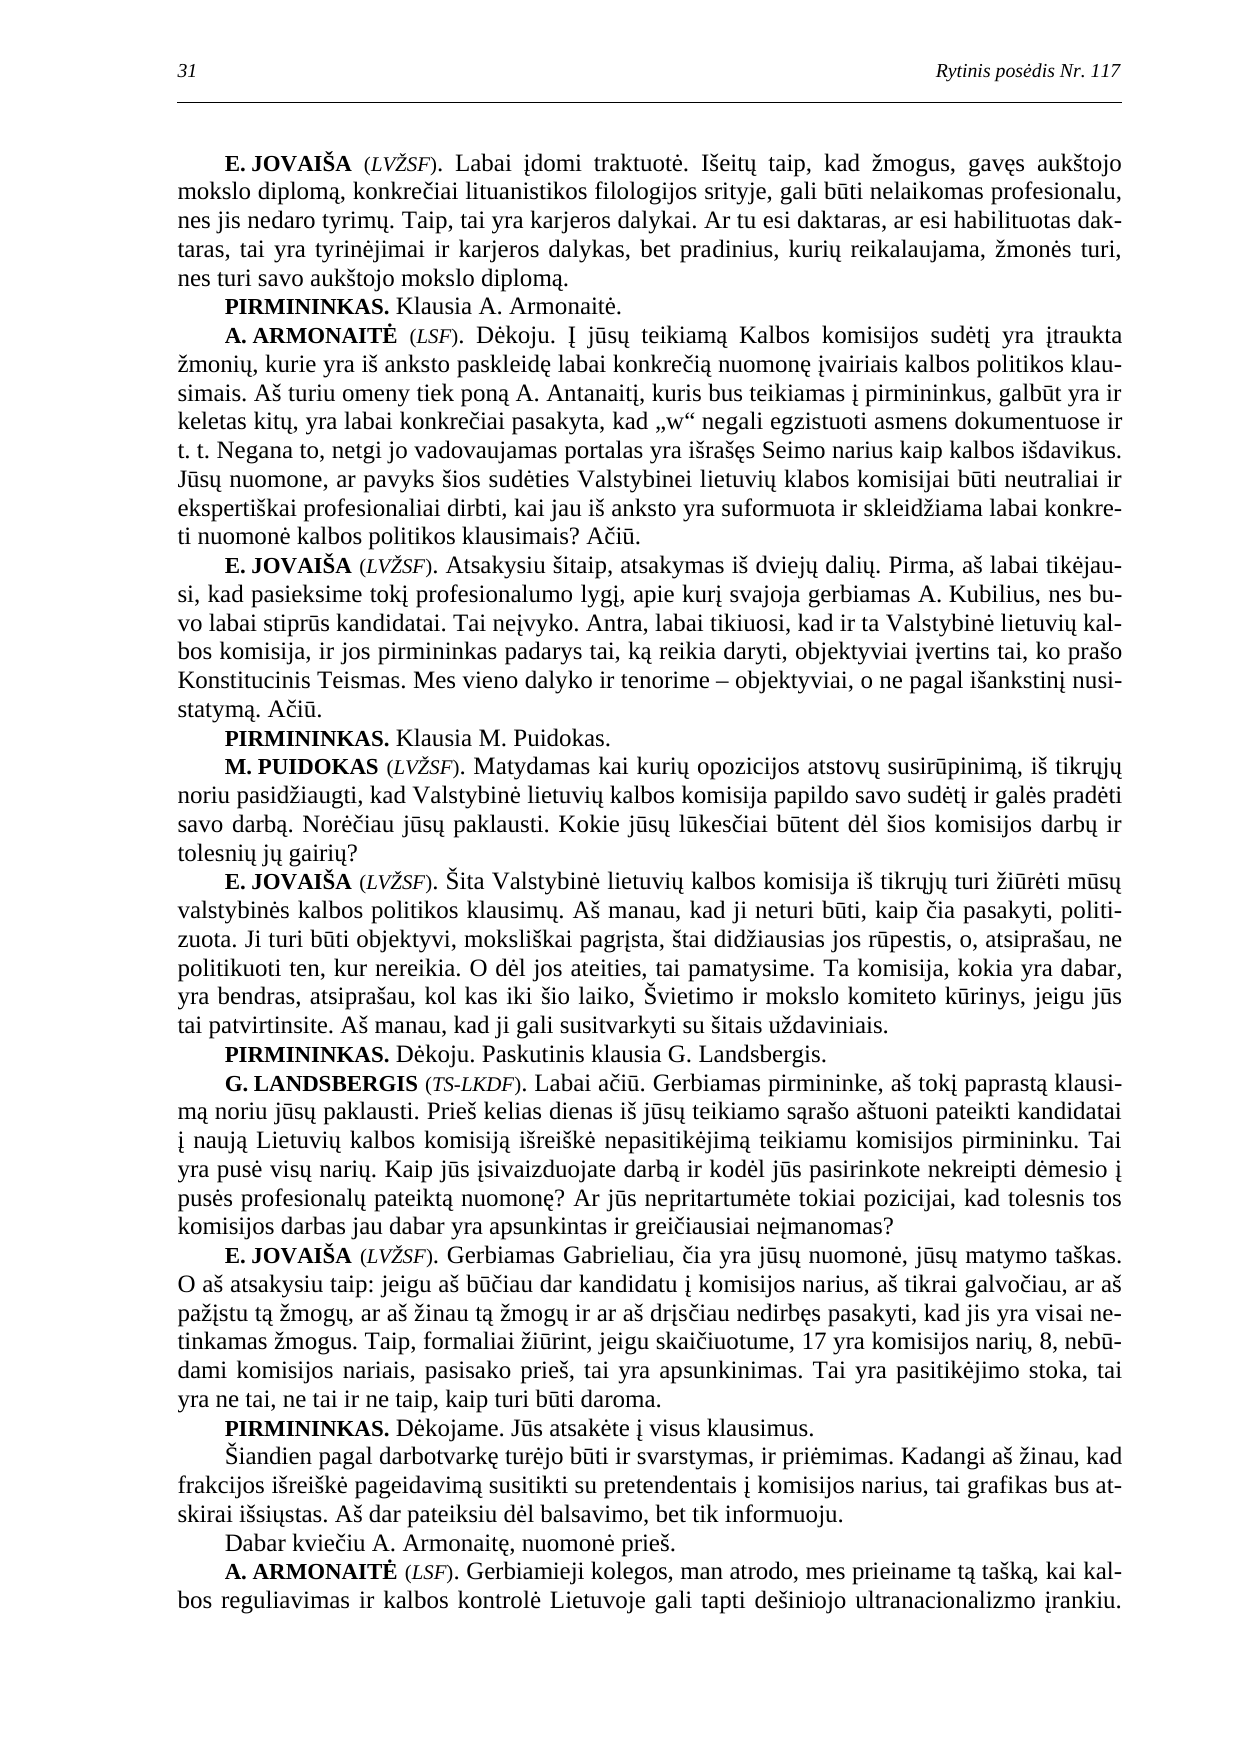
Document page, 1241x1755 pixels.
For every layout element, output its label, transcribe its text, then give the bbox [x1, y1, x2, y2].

text PIRMININKAS. Dė­ko­ju. Pas­ku­ti­nis klau­sia G. Land­sber­gis. [177, 1039, 1122, 1068]
text PIRMININKAS. Klau­sia M. Pui­do­kas. [177, 723, 1122, 751]
text E. JOVAIŠA (LVŽSF). Ši­ta Vals­ty­bi­nė lie­tu­vių kal­bos ko­mi­si­ja iš tik­rų­jų tu­ri žiū­rė­ti mū­sų vals­ty­bi­nės kal­bos po­li­ti­kos klau­si­mų. Aš ma­nau, kad ji ne­tu­ri bū­ti, kaip čia pa­sa­ky­ti, po­li­ti­zuo­ta. Ji tu­ri bū­ti ob­jek­ty­vi, moks­liš­kai pa­grįs­ta, štai di­džiau­sias jos rū­pes­tis, o, at­si­pra­šau, ne po­li­ti­kuo­ti ten, kur ne­rei­kia. O dėl jos at­ei­ties, tai pa­ma­ty­si­me. Ta ko­mi­si­ja, ko­kia yra da­bar, yra ben­dras, at­si­pra­šau, kol kas iki šio lai­ko, Švie­ti­mo ir moks­lo ko­mi­te­to kū­ri­nys, jei­gu jūs tai pa­tvir­tin­si­te. Aš ma­nau, kad ji ga­li su­si­tvar­ky­ti su ši­tais už­da­vi­niais. [177, 866, 1122, 1039]
text PIRMININKAS. Dė­ko­ja­me. Jūs at­sa­kė­te į vi­sus klau­si­mus. [177, 1413, 1122, 1441]
text E. JOVAIŠA (LVŽSF). Ger­bia­mas Gab­rie­liau, čia yra jū­sų nuo­mo­nė, jū­sų ma­ty­mo taš­kas. O aš at­sa­ky­siu taip: jei­gu aš bū­čiau dar kan­di­da­tu į ko­mi­si­jos na­rius, aš tik­rai gal­vo­čiau, ar aš pa­žįs­tu tą žmo­gų, ar aš ži­nau tą žmo­gų ir ar aš drįs­čiau ne­dir­bęs pa­sa­ky­ti, kad jis yra vi­sai ne­tin­ka­mas žmo­gus. Taip, for­ma­liai žiū­rint, jei­gu skai­čiuo­tu­me, 17 yra ko­mi­si­jos na­rių, 8, ne­bū­da­mi ko­mi­si­jos na­riais, pa­si­sa­ko prieš, tai yra ap­sun­ki­ni­mas. Tai yra pa­si­ti­kė­ji­mo sto­ka, tai yra ne tai, ne tai ir ne taip, kaip tu­ri bū­ti da­ro­ma. [177, 1240, 1122, 1413]
text A. ARMONAITĖ (LSF). Ger­bia­mie­ji ko­le­gos, man at­ro­do, mes pri­ei­na­me tą taš­ką, kai kal­bos re­gu­lia­vi­mas ir kal­bos kon­tro­lė Lie­tu­vo­je ga­li tap­ti de­ši­nio­jo ul­tra­na­cio­na­liz­mo įran­kiu. [177, 1556, 1122, 1614]
text M. PUIDOKAS (LVŽSF). Ma­ty­da­mas kai ku­rių opo­zi­ci­jos at­sto­vų su­si­rū­pi­ni­mą, iš tik­rų­jų no­riu pa­si­džiaug­ti, kad Vals­ty­bi­nė lie­tu­vių kal­bos ko­mi­si­ja papil­do sa­vo su­dė­tį ir ga­lės pra­dė­ti sa­vo dar­bą. No­rė­čiau jū­sų pa­klaus­ti. Ko­kie jū­sų lū­kes­čiai bū­tent dėl šios ko­mi­si­jos dar­bų ir to­les­nių jų gai­rių? [177, 751, 1122, 866]
text PIRMININKAS. Klau­sia A. Ar­mo­nai­tė. [177, 291, 1122, 320]
text E. JOVAIŠA (LVŽSF). At­sa­ky­siu ši­taip, at­sa­ky­mas iš dvie­jų da­lių. Pir­ma, aš la­bai ti­kė­jau­si, kad pa­siek­si­me to­kį pro­fe­sio­na­lu­mo ly­gį, apie ku­rį sva­jo­ja ger­bia­mas A. Ku­bi­lius, nes bu­vo la­bai stip­rūs kan­di­da­tai. Tai ne­įvy­ko. An­tra, la­bai ti­kiuo­si, kad ir ta Vals­ty­bi­nė lie­tu­vių kal­bos ko­mi­si­ja, ir jos pir­mi­nin­kas pa­da­rys tai, ką rei­kia da­ry­ti, ob­jek­ty­viai įver­tins tai, ko pra­šo Kon­sti­tu­ci­nis Teis­mas. Mes vie­no da­ly­ko ir te­no­ri­me – ob­jek­ty­viai, o ne pa­gal iš­anks­ti­nį nu­si­sta­ty­mą. Ačiū. [177, 550, 1122, 723]
text G. LANDSBERGIS (TS-LKDF). La­bai ačiū. Ger­bia­mas pir­mi­nin­ke, aš to­kį pa­pras­tą klau­si­mą no­riu jū­sų pa­klaus­ti. Prieš ke­lias die­nas iš jū­sų tei­kia­mo są­ra­šo aš­tuo­ni pa­teik­ti kan­di­da­tai į nau­ją Lie­tu­vių kal­bos ko­mi­si­ją iš­reiš­kė ne­pa­si­ti­kė­ji­mą tei­kia­mu ko­mi­si­jos pir­mi­nin­ku. Tai yra pu­sė vi­sų na­rių. Kaip jūs įsi­vaiz­duo­ja­te dar­bą ir ko­dėl jūs pa­si­rin­ko­te ne­kreip­ti dė­me­sio į pu­sės pro­fe­sio­na­lų pa­teik­tą nuo­mo­nę? Ar jūs ne­pri­tar­tu­mė­te to­kiai po­zi­ci­jai, kad to­les­nis tos ko­mi­si­jos dar­bas jau da­bar yra ap­sun­kin­tas ir grei­čiau­siai ne­įma­no­mas? [177, 1068, 1122, 1240]
text Da­bar kvie­čiu A. Ar­mo­nai­tę, nuo­mo­nė prieš. [177, 1528, 1122, 1556]
text E. JOVAIŠA (LVŽSF). La­bai įdo­mi trak­tuo­tė. Iš­ei­tų taip, kad žmo­gus, ga­vęs aukš­to­jo moks­lo di­plo­mą, kon­kre­čiai li­tu­a­nis­ti­kos fi­lo­lo­gi­jos sri­ty­je, ga­li bū­ti ne­lai­ko­mas pro­fe­sio­na­lu, nes jis ne­da­ro ty­ri­mų. Taip, tai yra kar­je­ros da­ly­kai. Ar tu esi dak­ta­ras, ar esi ha­bi­li­tuo­tas dak­ta­ras, tai yra ty­ri­nė­ji­mai ir kar­je­ros da­ly­kas, bet pra­di­nius, ku­rių rei­ka­lau­ja­ma, žmo­nės tu­ri, nes tu­ri sa­vo aukš­to­jo moks­lo di­plo­mą. [177, 148, 1122, 291]
text Šian­dien pa­gal dar­bo­tvarkę tu­rė­jo bū­ti ir svars­ty­mas, ir pri­ėmi­mas. Ka­dan­gi aš ži­nau, kad frak­ci­jos iš­reiš­kė pa­gei­da­vi­mą su­si­tik­ti su pre­ten­den­tais į ko­mi­si­jos na­rius, tai gra­fi­kas bus at­ski­rai iš­siųs­tas. Aš dar pa­teik­siu dėl bal­sa­vi­mo, bet tik in­for­muo­ju. [177, 1441, 1122, 1528]
text A. ARMONAITĖ (LSF). Dė­ko­ju. Į jū­sų tei­kia­mą Kal­bos ko­mi­si­jos su­dė­tį yra įtrauk­ta žmo­nių, ku­rie yra iš anks­to pa­sklei­dę la­bai kon­kre­čią nuo­mo­nę įvai­riais kal­bos po­li­ti­kos klau­si­mais. Aš tu­riu ome­ny tiek po­ną A. An­ta­nai­tį, ku­ris bus tei­kia­mas į pir­mi­nin­kus, gal­būt yra ir ke­le­tas ki­tų, yra la­bai kon­kre­čiai pa­sa­ky­ta, kad „w“ ne­ga­li eg­zis­tuo­ti as­mens do­ku­men­tuo­se ir t. t. Ne­ga­na to, net­gi jo va­do­vau­ja­mas por­ta­las yra iš­ra­šęs Sei­mo na­rius kaip kal­bos iš­da­vi­kus. Jū­sų nuo­mo­ne, ar pa­vyks šios su­dė­ties Vals­ty­bi­nei lie­tu­vių kla­bos ko­mi­si­jai bū­ti neut­ra­liai ir eks­per­tiš­kai pro­fe­sio­na­liai dirb­ti, kai jau iš anks­to yra su­for­muo­ta ir sklei­džia­ma la­bai kon­kre­ti nuo­mo­nė kal­bos po­li­ti­kos klau­si­mais? Ačiū. [177, 320, 1122, 550]
